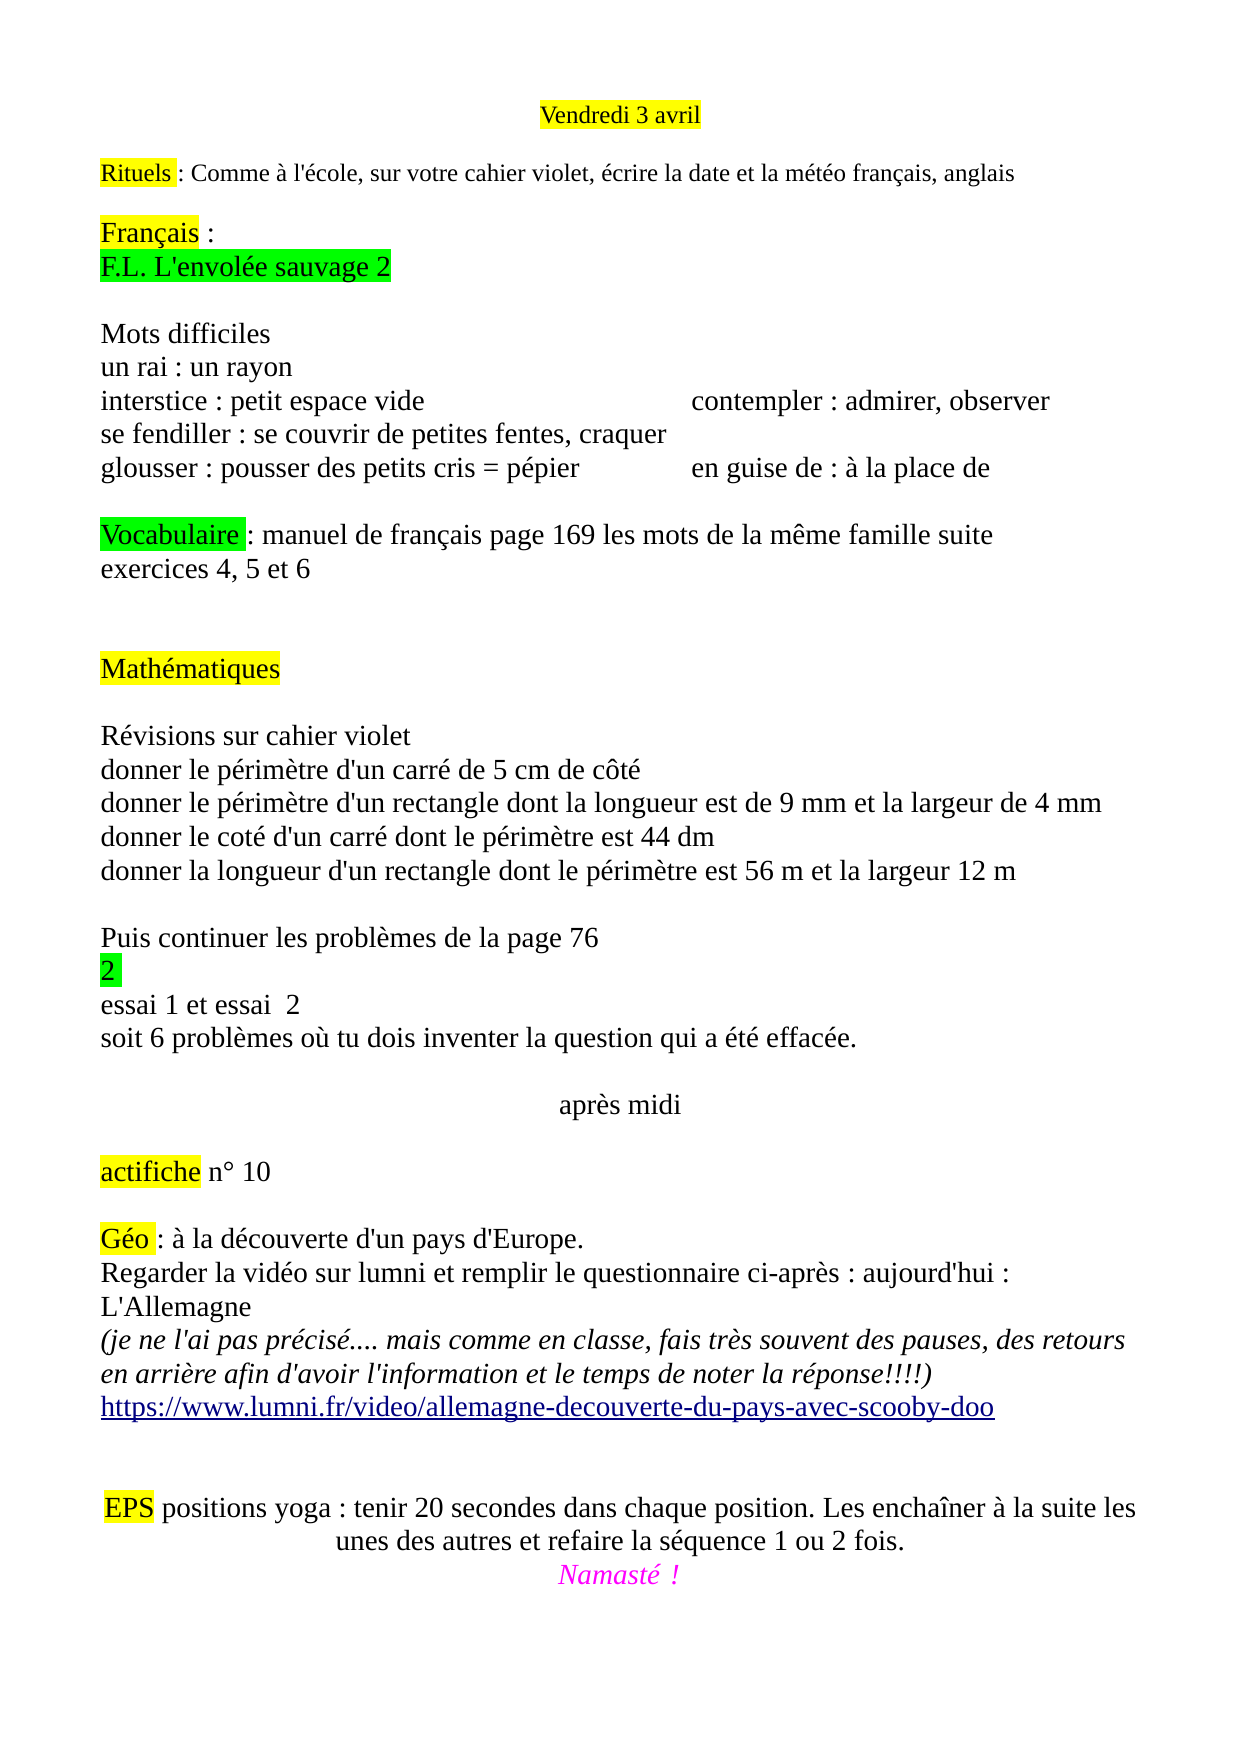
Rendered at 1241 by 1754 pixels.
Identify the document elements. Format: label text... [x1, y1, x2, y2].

text 2 [100, 953, 1140, 987]
text donner le périmètre d'un rectangle dont la longueur est de 9 mm et la largeur de 4 mm [100, 786, 1140, 819]
text exercices 4, 5 et 6 [100, 551, 1140, 584]
text EPS positions yoga : tenir 20 secondes dans chaque position. Les enchaîner à la suite les unes des autres et refaire la séquence 1 ou 2 fois. Namasté ! [100, 1490, 1140, 1591]
text se fendiller : se couvrir de petites fentes, craquer [100, 417, 1140, 450]
text un rai : un rayon [100, 349, 1140, 383]
text glousser : pousser des petits cris = pépier en guise de : à la place de [100, 450, 1140, 484]
text Révisions sur cahier violet [100, 718, 1140, 752]
text (je ne l'ai pas précisé.... mais comme en classe, fais très souvent des pauses, des retours en arrière afin d'avoir l'information et le temps de noter la réponse!!!!) [100, 1322, 1140, 1389]
text Rituels : Comme à l'école, sur votre cahier violet, écrire la date et la météo français, anglais [100, 158, 1140, 187]
text Mathématiques [100, 651, 1140, 685]
text donner le coté d'un carré dont le périmètre est 44 dm [100, 819, 1140, 853]
text après midi [100, 1087, 1140, 1121]
text Mots difficiles [100, 316, 1140, 349]
text Vocabulaire : manuel de français page 169 les mots de la même famille suite [100, 517, 1140, 551]
text actifiche n° 10 [100, 1154, 1140, 1188]
text https://www.lumni.fr/video/allemagne-decouverte-du-pays-avec-scooby-doo [100, 1389, 1140, 1423]
text soit 6 problèmes où tu dois inventer la question qui a été effacée. [100, 1020, 1140, 1054]
text donner la longueur d'un rectangle dont le périmètre est 56 m et la largeur 12 m [100, 853, 1140, 886]
text Géo : à la découverte d'un pays d'Europe. [100, 1222, 1140, 1255]
text interstice : petit espace vide contempler : admirer, observer [100, 383, 1140, 417]
text essai 1 et essai 2 [100, 987, 1140, 1020]
text Français : [100, 215, 1140, 249]
text donner le périmètre d'un carré de 5 cm de côté [100, 752, 1140, 786]
text Vendredi 3 avril [100, 100, 1140, 129]
text Puis continuer les problèmes de la page 76 [100, 920, 1140, 953]
text Regarder la vidéo sur lumni et remplir le questionnaire ci-après : aujourd'hui : L'Allemagne [100, 1255, 1140, 1322]
text F.L. L'envolée sauvage 2 [100, 249, 1140, 282]
